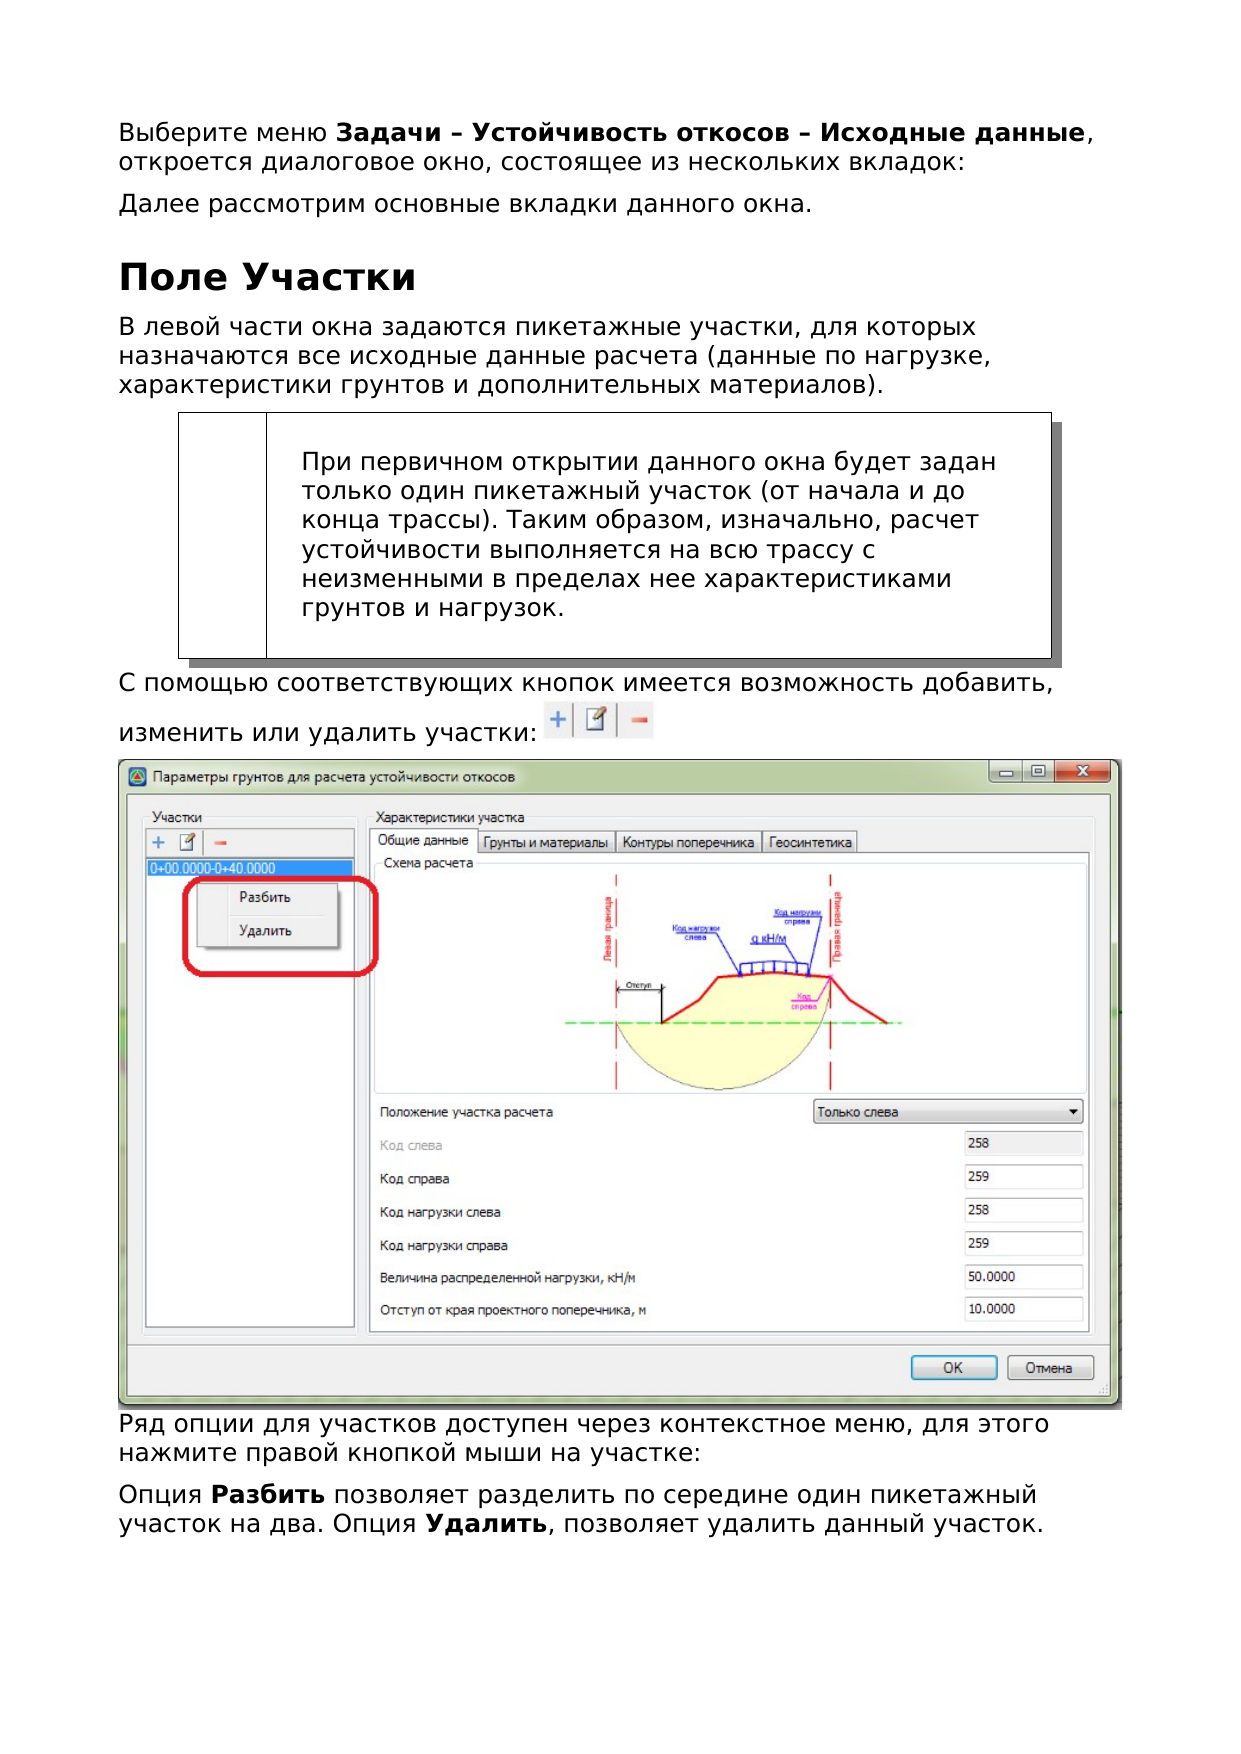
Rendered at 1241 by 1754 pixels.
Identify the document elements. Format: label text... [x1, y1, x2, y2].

text С помощью соответствующих кнопок имеется возможность добавить, изменить или удалить участки: [118, 668, 1122, 747]
table_header При первичном открытии данного окна будет задан только один пикетажный участок (от начала и до конца трассы). Таким образом, изначально, расчет устойчивости выполняется на всю трассу с неизменными в пределах нее характеристиками грунтов и нагрузок. [267, 413, 1051, 658]
text В левой части окна задаются пикетажные участки, для которых назначаются все исходные данные расчета (данные по нагрузке, характеристики грунтов и дополнительных материалов). [118, 312, 1122, 399]
picture [118, 759, 1123, 1410]
text Выберите меню Задачи – Устойчивость откосов – Исходные данные, откроется диалоговое окно, состоящее из нескольких вкладок: [118, 118, 1122, 176]
text Опция Разбить позволяет разделить по середине один пикетажный участок на два. Опция Удалить, позволяет удалить данный участок. [118, 1480, 1122, 1538]
subtitle Поле Участки [118, 256, 1122, 299]
table_header [179, 413, 266, 658]
text Ряд опции для участков доступен через контекстное меню, для этого нажмите правой кнопкой мыши на участке: [118, 1410, 1122, 1468]
picture [538, 697, 657, 742]
text Далее рассмотрим основные вкладки данного окна. [118, 189, 1122, 218]
